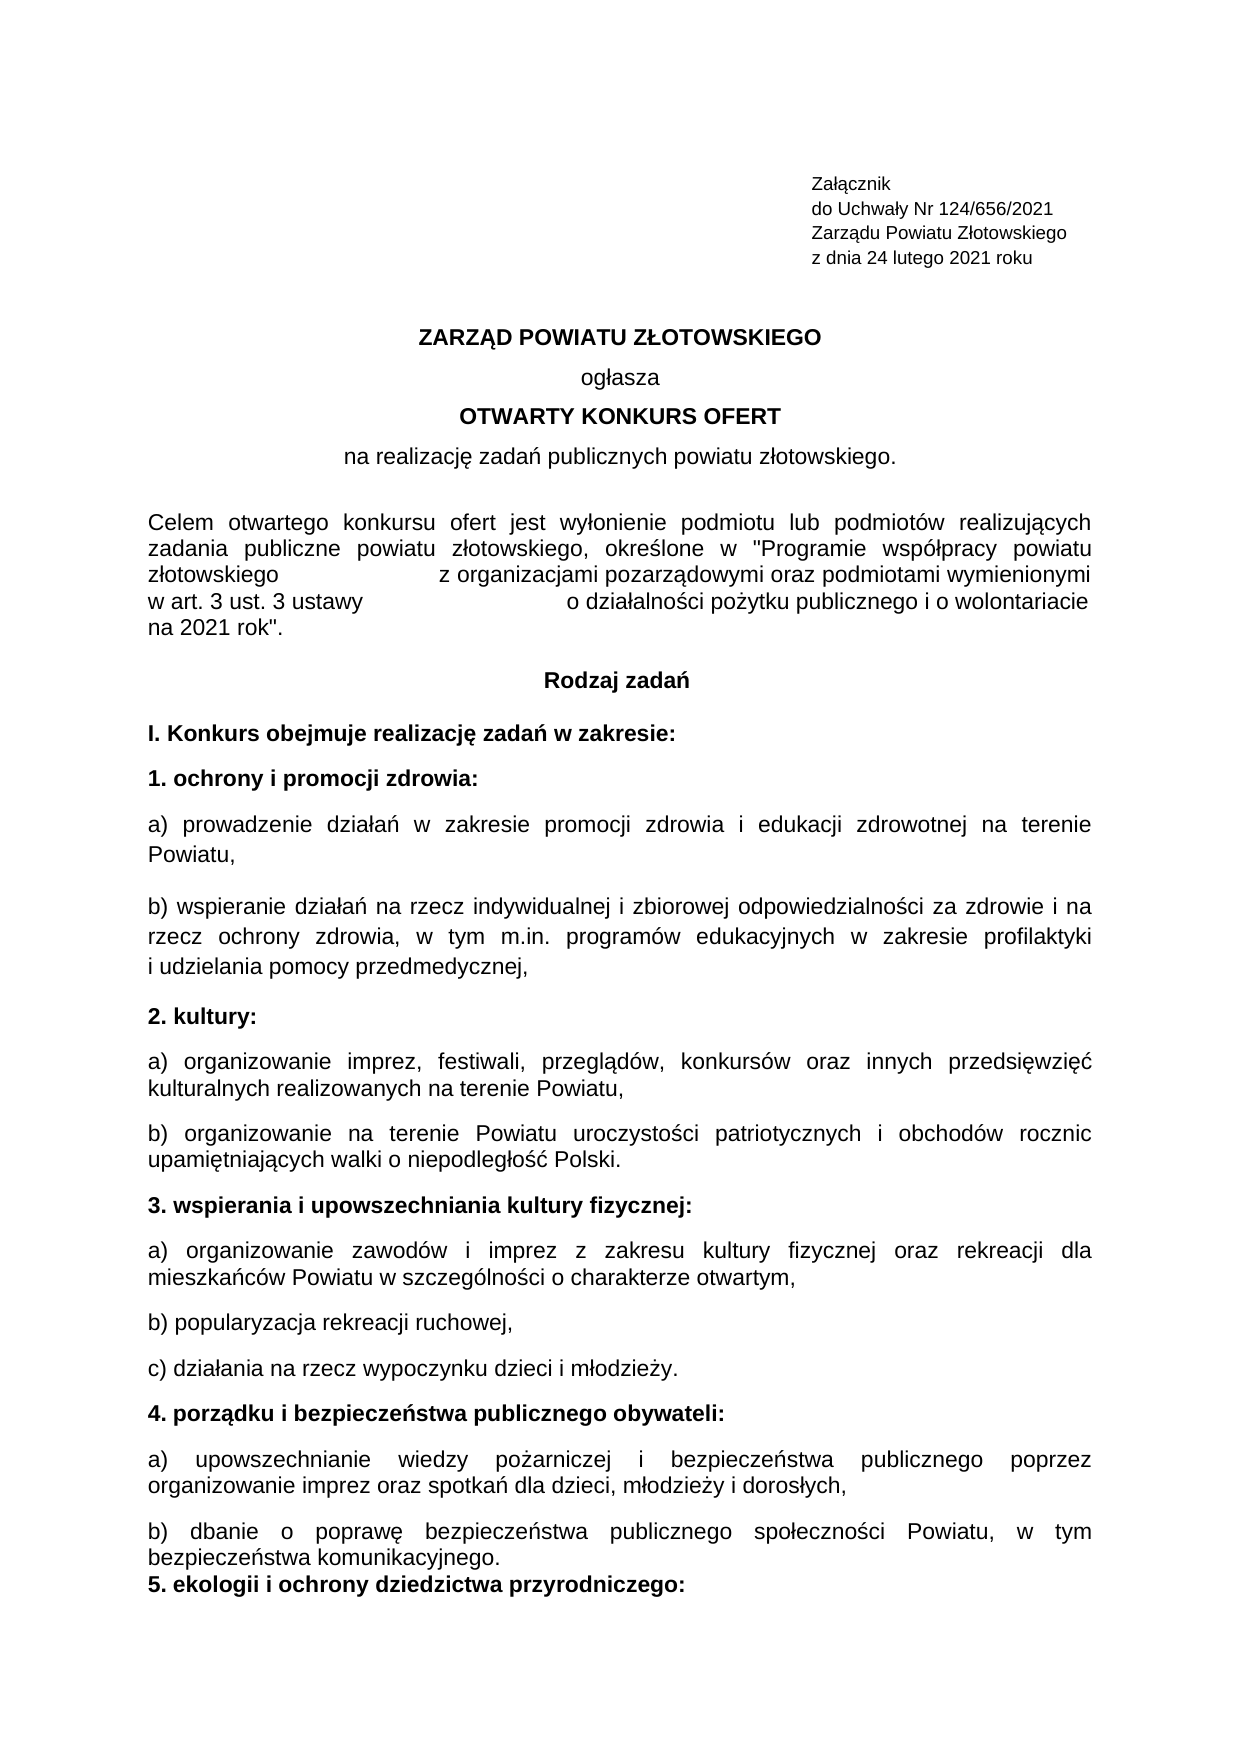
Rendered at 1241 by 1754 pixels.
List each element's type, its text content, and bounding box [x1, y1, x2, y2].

text Rodzaj zadań [148, 667, 1092, 693]
text do Uchwały Nr 124/656/2021 [811, 197, 1092, 219]
text 2. kultury: [148, 1003, 1092, 1029]
text 4. porządku i bezpieczeństwa publicznego obywateli: [148, 1400, 1092, 1427]
text a) prowadzenie działań w zakresie promocji zdrowia i edukacji zdrowotnej na terenie Powiatu, [148, 811, 1092, 867]
text a) organizowanie imprez, festiwali, przeglądów, konkursów oraz innych przedsięwzięć kulturalnych realizowanych na terenie Powiatu, [148, 1048, 1092, 1101]
text Zarządu Powiatu Złotowskiego [738, 222, 1092, 244]
text z dnia 24 lutego 2021 roku [738, 247, 1092, 268]
text Celem otwartego konkursu ofert jest wyłonienie podmiotu lub podmiotów realizujących zadania publiczne powiatu złotowskiego, określone w "Programie współpracy powiatu złotowskiego z organizacjami pozarządowymi oraz podmiotami wymienionymi w art. 3 ust. 3 ustawy o działalności pożytku publicznego i o wolontariacie na 2021 rok". [148, 509, 1092, 640]
text a) organizowanie zawodów i imprez z zakresu kultury fizycznej oraz rekreacji dla mieszkańców Powiatu w szczególności o charakterze otwartym, [148, 1237, 1092, 1290]
text na realizację zadań publicznych powiatu złotowskiego. [148, 443, 1092, 469]
text 1. ochrony i promocji zdrowia: [148, 765, 1092, 791]
text ogłasza [148, 364, 1092, 390]
text b) organizowanie na terenie Powiatu uroczystości patriotycznych i obchodów rocznic upamiętniających walki o niepodległość Polski. [148, 1120, 1092, 1173]
text OTWARTY KONKURS OFERT [148, 403, 1092, 430]
text b) wspieranie działań na rzecz indywidualnej i zbiorowej odpowiedzialności za zdrowie i na rzecz ochrony zdrowia, w tym m.in. programów edukacyjnych w zakresie profilaktyki i udzielania pomocy przedmedycznej, [148, 893, 1092, 980]
text Załącznik [738, 172, 1092, 194]
text ZARZĄD POWIATU ZŁOTOWSKIEGO [148, 324, 1092, 351]
text c) działania na rzecz wypoczynku dzieci i młodzieży. [148, 1355, 1092, 1381]
text b) popularyzacja rekreacji ruchowej, [148, 1309, 1092, 1336]
text I. Konkurs obejmuje realizację zadań w zakresie: [148, 719, 1092, 746]
text a) upowszechnianie wiedzy pożarniczej i bezpieczeństwa publicznego poprzez organizowanie imprez oraz spotkań dla dzieci, młodzieży i dorosłych, [148, 1446, 1092, 1499]
text b) dbanie o poprawę bezpieczeństwa publicznego społeczności Powiatu, w tym bezpieczeństwa komunikacyjnego. [148, 1518, 1092, 1571]
text 3. wspierania i upowszechniania kultury fizycznej: [148, 1192, 1092, 1218]
text 5. ekologii i ochrony dziedzictwa przyrodniczego: [148, 1571, 1092, 1597]
